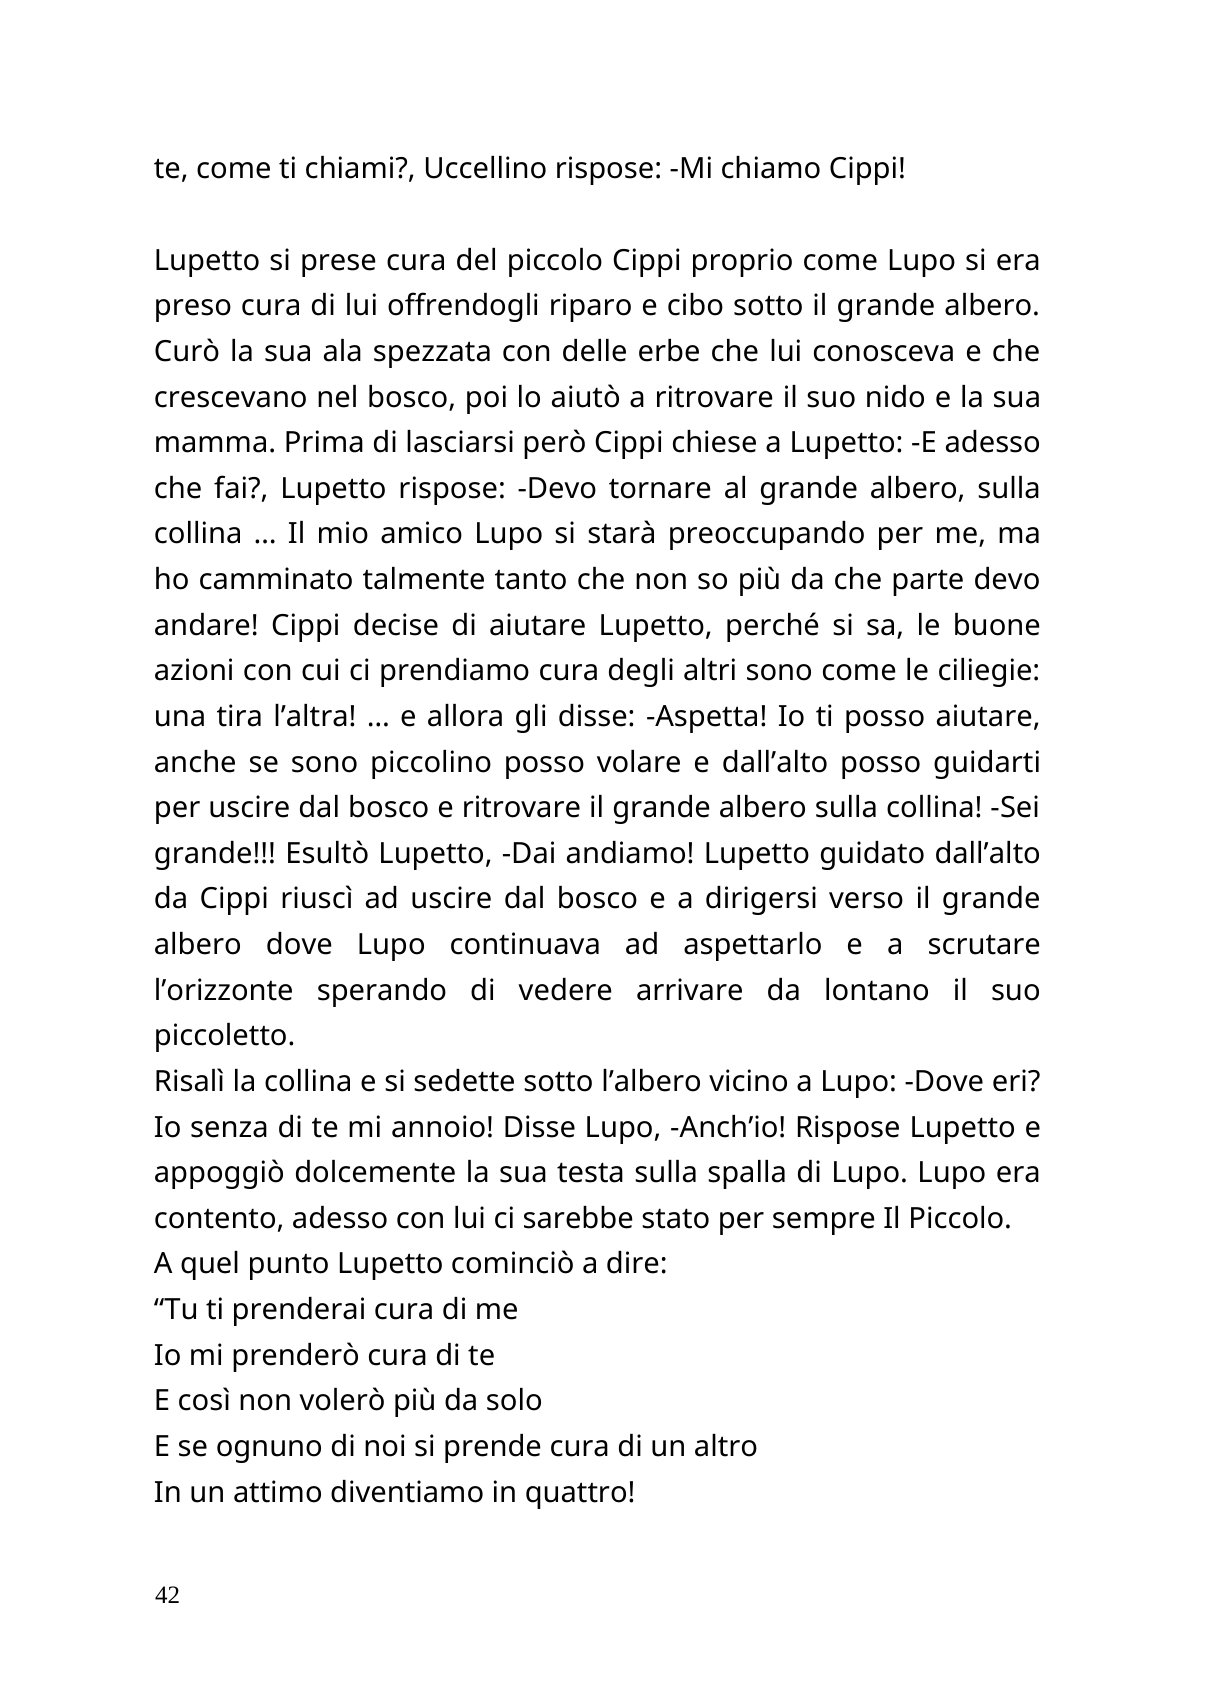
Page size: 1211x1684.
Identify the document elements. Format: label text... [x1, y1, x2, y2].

text E così non volerò più da solo [154, 1379, 1042, 1419]
text Io mi prenderò cura di te [154, 1334, 1042, 1374]
text E se ognuno di noi si prende cura di un altro [154, 1425, 1042, 1465]
text Lupetto si prese cura del piccolo Cippi proprio come Lupo si era preso cura di lui offrendogli riparo e cibo sotto il grande albero. Curò la sua ala spezzata con delle erbe che lui conosceva e che crescevano nel bosco, poi lo aiutò a ritrovare il suo nido e la sua mamma. Prima di lasciarsi però Cippi chiese a Lupetto: -E adesso che fai?, Lupetto rispose: -Devo tornare al grande albero, sulla collina … Il mio amico Lupo si starà preoccupando per me, ma ho camminato talmente tanto che non so più da che parte devo andare! Cippi decise di aiutare Lupetto, perché si sa, le buone azioni con cui ci prendiamo cura degli altri sono come le ciliegie: una tira l’altra! … e allora gli disse: -Aspetta! Io ti posso aiutare, anche se sono piccolino posso volare e dall’alto posso guidarti per uscire dal bosco e ritrovare il grande albero sulla collina! -Sei grande!!! Esultò Lupetto, -Dai andiamo! Lupetto guidato dall’alto da Cippi riuscì ad uscire dal bosco e a dirigersi verso il grande albero dove Lupo continuava ad aspettarlo e a scrutare l’orizzonte sperando di vedere arrivare da lontano il suo piccoletto. [154, 239, 1042, 1054]
text Risalì la collina e si sedette sotto l’albero vicino a Lupo: -Dove eri? Io senza di te mi annoio! Disse Lupo, -Anch’io! Rispose Lupetto e appoggiò dolcemente la sua testa sulla spalla di Lupo. Lupo era contento, adesso con lui ci sarebbe stato per sempre Il Piccolo. [154, 1060, 1042, 1237]
text A quel punto Lupetto cominciò a dire: [154, 1243, 1042, 1282]
text “Tu ti prenderai cura di me [154, 1288, 1042, 1328]
text In un attimo diventiamo in quattro! [154, 1471, 1042, 1511]
text te, come ti chiami?, Uccellino rispose: -Mi chiamo Cippi! [154, 148, 1042, 187]
